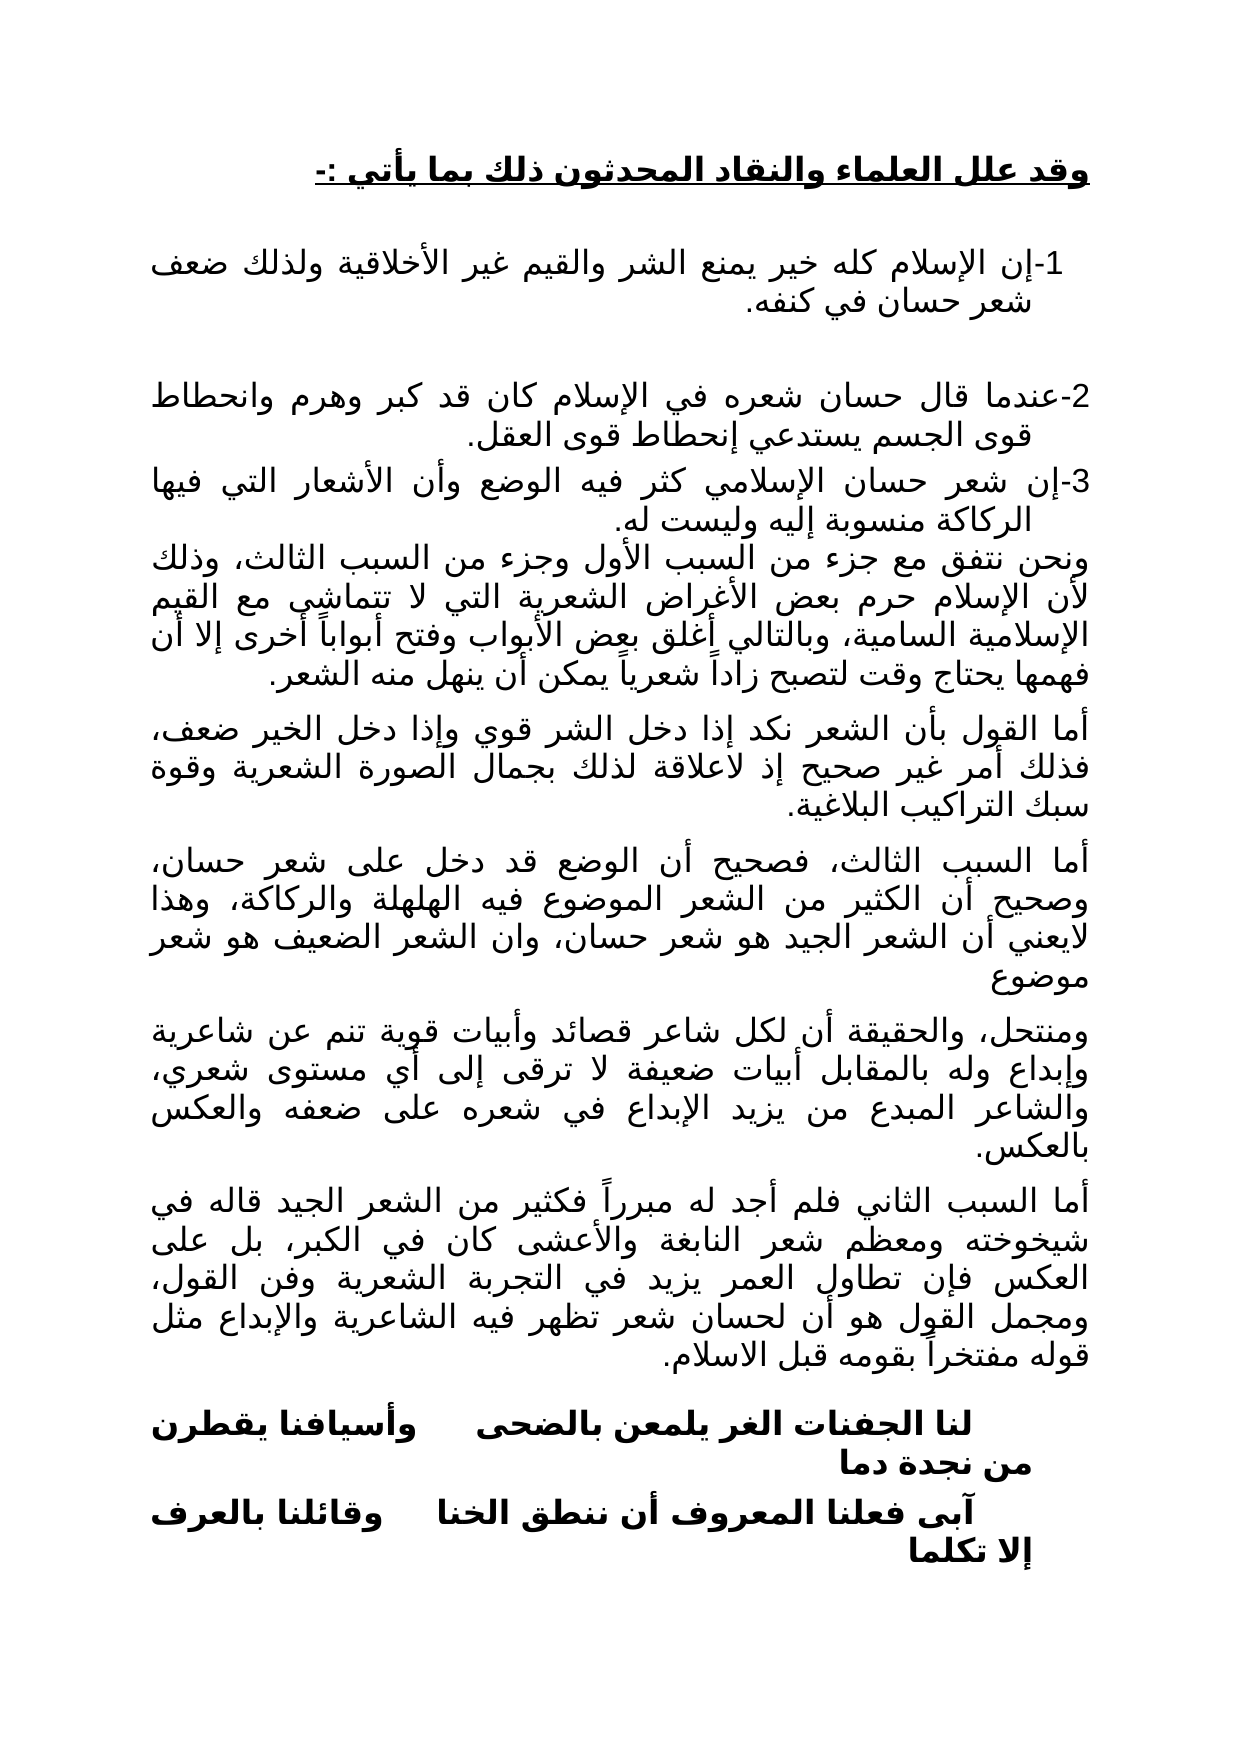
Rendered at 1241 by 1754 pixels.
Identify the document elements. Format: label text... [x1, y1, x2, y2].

text 1-إن الإسلام كله خير يمنع الشر والقيم غير الأخلاقية ولذلك ضعف شعر حسان في كنفه. [150, 243, 1090, 320]
text أما القول بأن الشعر نكد إذا دخل الشر قوي وإذا دخل الخير ضعف، فذلك أمر غير صحيح إذ لاعلاقة لذلك بجمال الصورة الشعرية وقوة سبك التراكيب البلاغية. [150, 709, 1090, 824]
text ونحن نتفق مع جزء من السبب الأول وجزء من السبب الثالث، وذلك لأن الإسلام حرم بعض الأغراض الشعرية التي لا تتماشى مع القيم الإسلامية السامية، وبالتالي أغلق بعض الأبواب وفتح أبواباً أخرى إلا أن فهمها يحتاج وقت لتصبح زاداً شعرياً يمكن أن ينهل منه الشعر. [150, 538, 1090, 692]
text أما السبب الثالث، فصحيح أن الوضع قد دخل على شعر حسان، وصحيح أن الكثير من الشعر الموضوع فيه الهلهلة والركاكة، وهذا لايعني أن الشعر الجيد هو شعر حسان، وان الشعر الضعيف هو شعر موضوع [150, 841, 1090, 994]
text لنا الجفنات الغر يلمعن بالضحى وأسيافنا يقطرن من نجدة دما [150, 1404, 1090, 1481]
text وقد علل العلماء والنقاد المحدثون ذلك بما يأتي :- [150, 150, 1090, 188]
text أما السبب الثاني فلم أجد له مبرراً فكثير من الشعر الجيد قاله في شيخوخته ومعظم شعر النابغة والأعشى كان في الكبر، بل على العكس فإن تطاول العمر يزيد في التجربة الشعرية وفن القول، ومجمل القول هو أن لحسان شعر تظهر فيه الشاعرية والإبداع مثل قوله مفتخراً بقومه قبل الاسلام. [150, 1181, 1090, 1374]
text 3-إن شعر حسان الإسلامي كثر فيه الوضع وأن الأشعار التي فيها الركاكة منسوبة إليه وليست له. [150, 461, 1090, 538]
text ومنتحل، والحقيقة أن لكل شاعر قصائد وأبيات قوية تنم عن شاعرية وإبداع وله بالمقابل أبيات ضعيفة لا ترقى إلى أي مستوى شعري، والشاعر المبدع من يزيد الإبداع في شعره على ضعفه والعكس بالعكس. [150, 1011, 1090, 1165]
text 2-عندما قال حسان شعره في الإسلام كان قد كبر وهرم وانحطاط قوى الجسم يستدعي إنحطاط قوى العقل. [150, 376, 1090, 453]
text آبى فعلنا المعروف أن ننطق الخنا وقائلنا بالعرف إلا تكلما [150, 1493, 1090, 1570]
